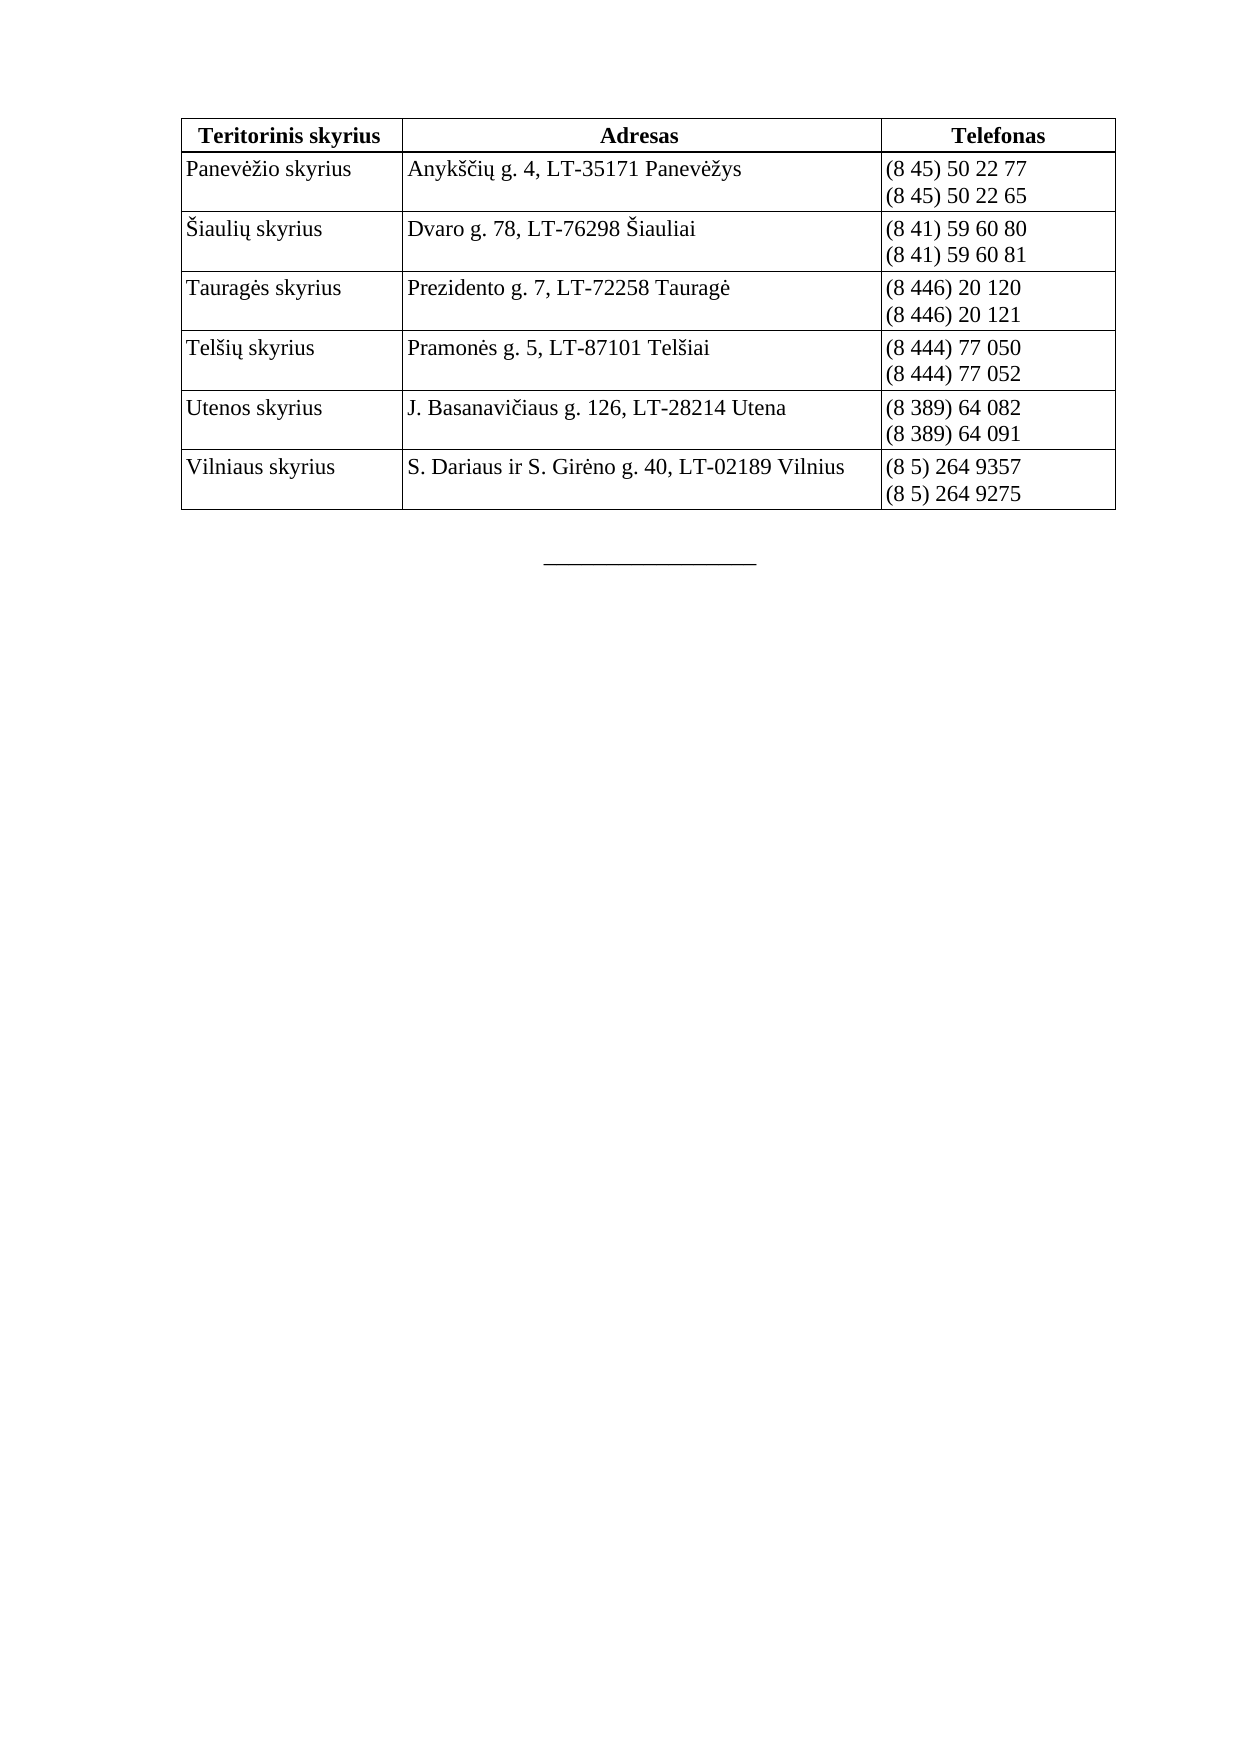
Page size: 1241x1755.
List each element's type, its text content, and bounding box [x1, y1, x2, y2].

table_cell (8 41) 59 60 80 (8 41) 59 60 81 [882, 212, 1115, 271]
table_cell Dvaro g. 78, LT-76298 Šiauliai [403, 212, 881, 271]
table_header Telefonas [882, 119, 1115, 151]
table_cell Šiaulių skyrius [182, 212, 402, 271]
table_cell (8 45) 50 22 77 (8 45) 50 22 65 [882, 153, 1115, 211]
table_cell Panevėžio skyrius [182, 153, 402, 211]
table_cell (8 389) 64 082 (8 389) 64 091 [882, 391, 1115, 449]
table_cell Pramonės g. 5, LT-87101 Telšiai [403, 331, 881, 390]
table_cell (8 444) 77 050 (8 444) 77 052 [882, 331, 1115, 390]
table_cell S. Dariaus ir S. Girėno g. 40, LT-02189 Vilnius [403, 450, 881, 509]
table_cell Utenos skyrius [182, 391, 402, 449]
table_cell Prezidento g. 7, LT-72258 Tauragė [403, 272, 881, 330]
table_cell J. Basanavičiaus g. 126, LT-28214 Utena [403, 391, 881, 449]
table_header Adresas [403, 119, 881, 151]
table_cell Anykščių g. 4, LT-35171 Panevėžys [403, 153, 881, 211]
text _________________ [177, 539, 1122, 567]
table_cell Vilniaus skyrius [182, 450, 402, 509]
table_cell (8 5) 264 9357 (8 5) 264 9275 [882, 450, 1115, 509]
table_header Teritorinis skyrius [182, 119, 402, 151]
table_cell (8 446) 20 120 (8 446) 20 121 [882, 272, 1115, 330]
table_cell Tauragės skyrius [182, 272, 402, 330]
table_cell Telšių skyrius [182, 331, 402, 390]
